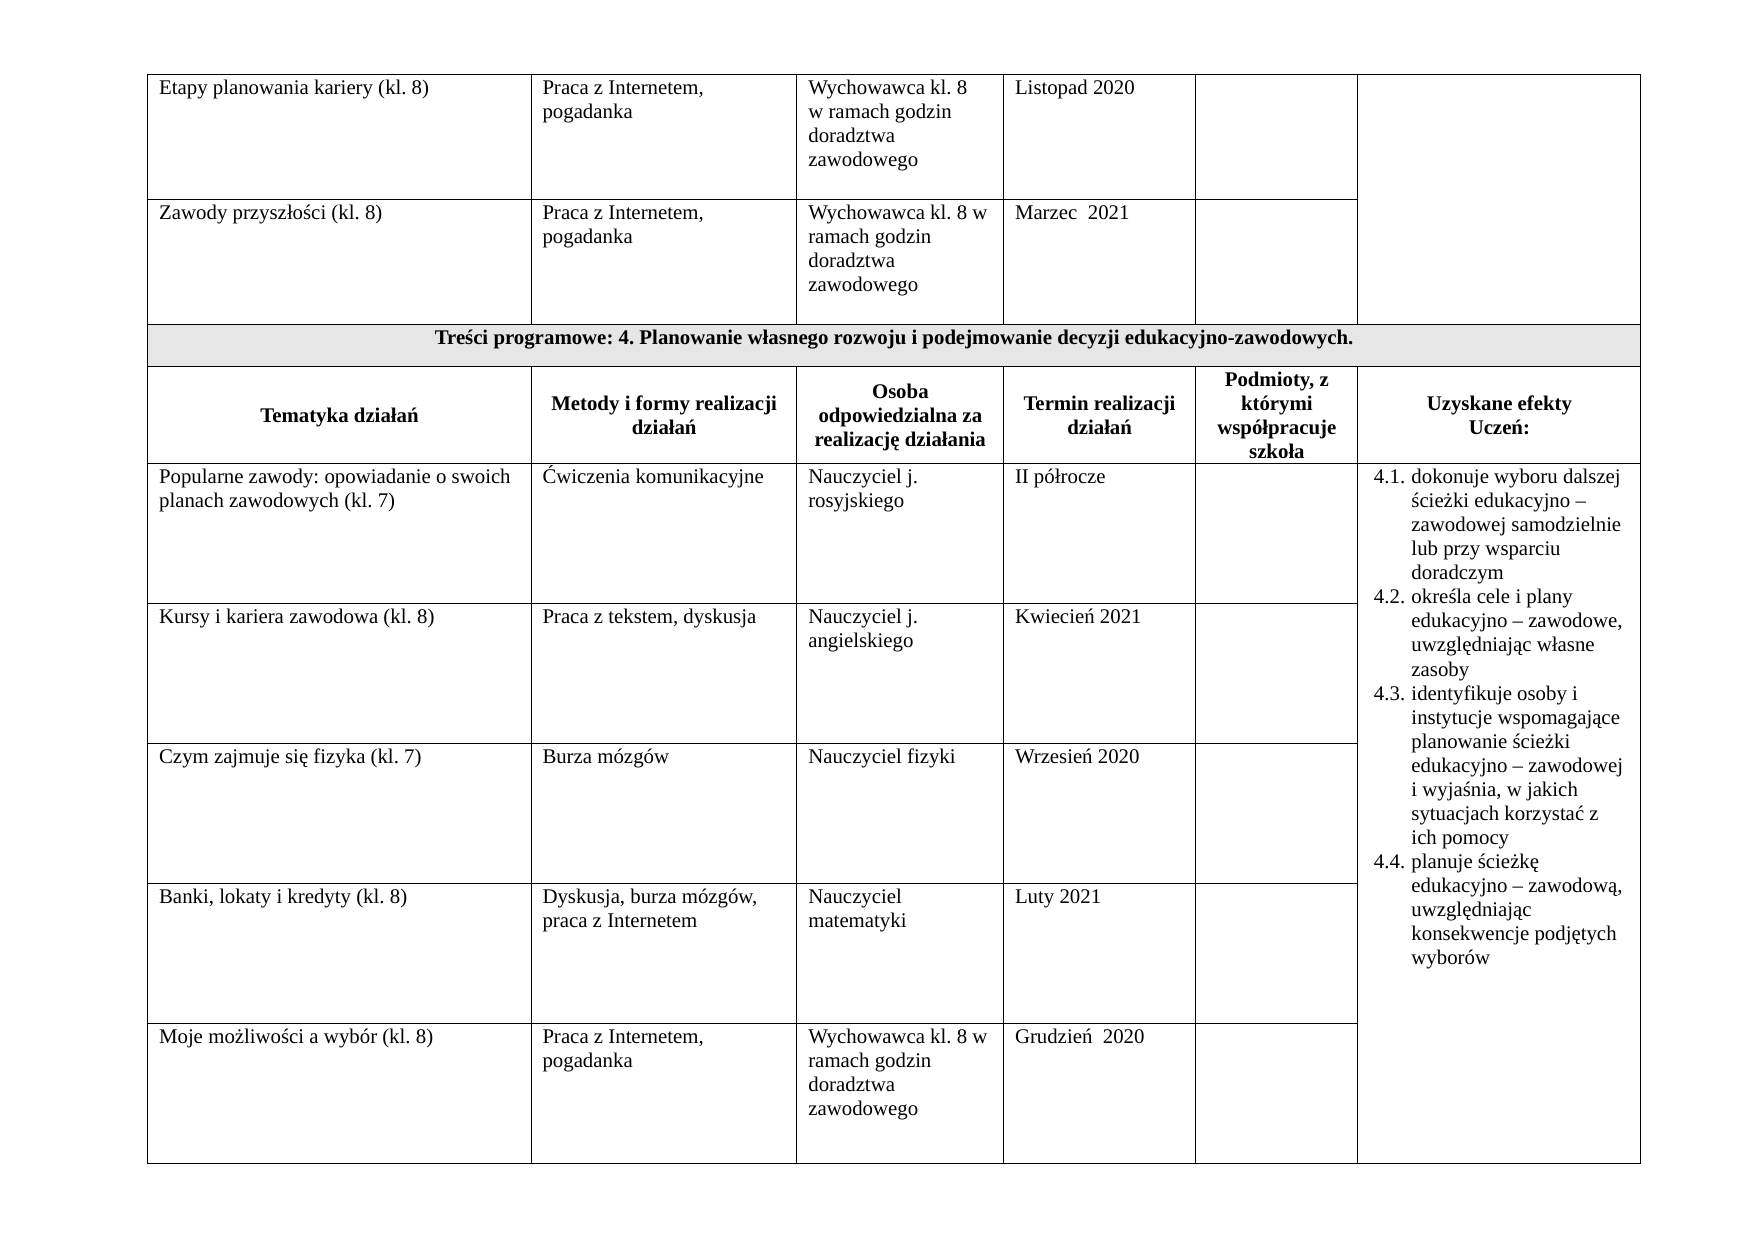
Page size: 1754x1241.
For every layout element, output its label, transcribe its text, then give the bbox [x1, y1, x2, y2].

table_cell II półrocze [1004, 464, 1195, 603]
table_cell Termin realizacji działań [1004, 367, 1195, 463]
table_cell Wychowawca kl. 8 w ramach godzin doradztwa zawodowego [797, 75, 1003, 199]
table_cell Listopad 2020 [1004, 75, 1195, 199]
table_cell Praca z tekstem, dyskusja [532, 604, 796, 743]
table_cell [1196, 744, 1357, 883]
table_cell [1196, 884, 1357, 1022]
table_cell Banki, lokaty i kredyty (kl. 8) [148, 884, 531, 1022]
table_cell Nauczyciel j. angielskiego [797, 604, 1003, 743]
table_cell Moje możliwości a wybór (kl. 8) [148, 1024, 531, 1162]
table_cell Osoba odpowiedzialna za realizację działania [797, 367, 1003, 463]
table_cell Popularne zawody: opowiadanie o swoich planach zawodowych (kl. 7) [148, 464, 531, 603]
table_cell Burza mózgów [532, 744, 796, 883]
table_cell [1196, 200, 1357, 324]
table_cell Wychowawca kl. 8 w ramach godzin doradztwa zawodowego [797, 1024, 1003, 1162]
table_cell Nauczyciel matematyki [797, 884, 1003, 1022]
table_cell Nauczyciel j. rosyjskiego [797, 464, 1003, 603]
table_cell [1196, 1024, 1357, 1162]
table_cell Kwiecień 2021 [1004, 604, 1195, 743]
table_cell Podmioty, z którymi współpracuje szkoła [1196, 367, 1357, 463]
table_cell Etapy planowania kariery (kl. 8) [148, 75, 531, 199]
table_cell Ćwiczenia komunikacyjne [532, 464, 796, 603]
table_cell Czym zajmuje się fizyka (kl. 7) [148, 744, 531, 883]
table_cell Treści programowe: 4. Planowanie własnego rozwoju i podejmowanie decyzji edukacyjno-zawodowych. [148, 325, 1640, 366]
table_cell Marzec 2021 [1004, 200, 1195, 324]
table_cell Zawody przyszłości (kl. 8) [148, 200, 531, 324]
table_cell Metody i formy realizacji działań [532, 367, 796, 463]
table_cell Praca z Internetem, pogadanka [532, 200, 796, 324]
table_cell Praca z Internetem, pogadanka [532, 75, 796, 199]
table_cell Nauczyciel fizyki [797, 744, 1003, 883]
table_cell Luty 2021 [1004, 884, 1195, 1022]
table_cell [1196, 604, 1357, 743]
table_cell [1358, 75, 1640, 324]
table_cell Wychowawca kl. 8 w ramach godzin doradztwa zawodowego [797, 200, 1003, 324]
table_cell Wrzesień 2020 [1004, 744, 1195, 883]
table_cell dokonuje wyboru dalszej ścieżki edukacyjno – zawodowej samodzielnie lub przy wsparciu doradczym określa cele i plany edukacyjno – zawodowe, uwzględniając własne zasoby identyfikuje osoby i instytucje wspomagające planowanie ścieżki edukacyjno – zawodowej i wyjaśnia, w jakich sytuacjach korzystać z ich pomocy planuje ścieżkę edukacyjno – zawodową, uwzględniając konsekwencje podjętych wyborów [1358, 464, 1640, 1162]
table_cell Tematyka działań [148, 367, 531, 463]
table_cell Dyskusja, burza mózgów, praca z Internetem [532, 884, 796, 1022]
table_cell Grudzień 2020 [1004, 1024, 1195, 1162]
table_cell [1196, 464, 1357, 603]
table_cell Praca z Internetem, pogadanka [532, 1024, 796, 1162]
table_cell Kursy i kariera zawodowa (kl. 8) [148, 604, 531, 743]
table_cell [1196, 75, 1357, 199]
table_cell Uzyskane efekty Uczeń: [1358, 367, 1640, 463]
